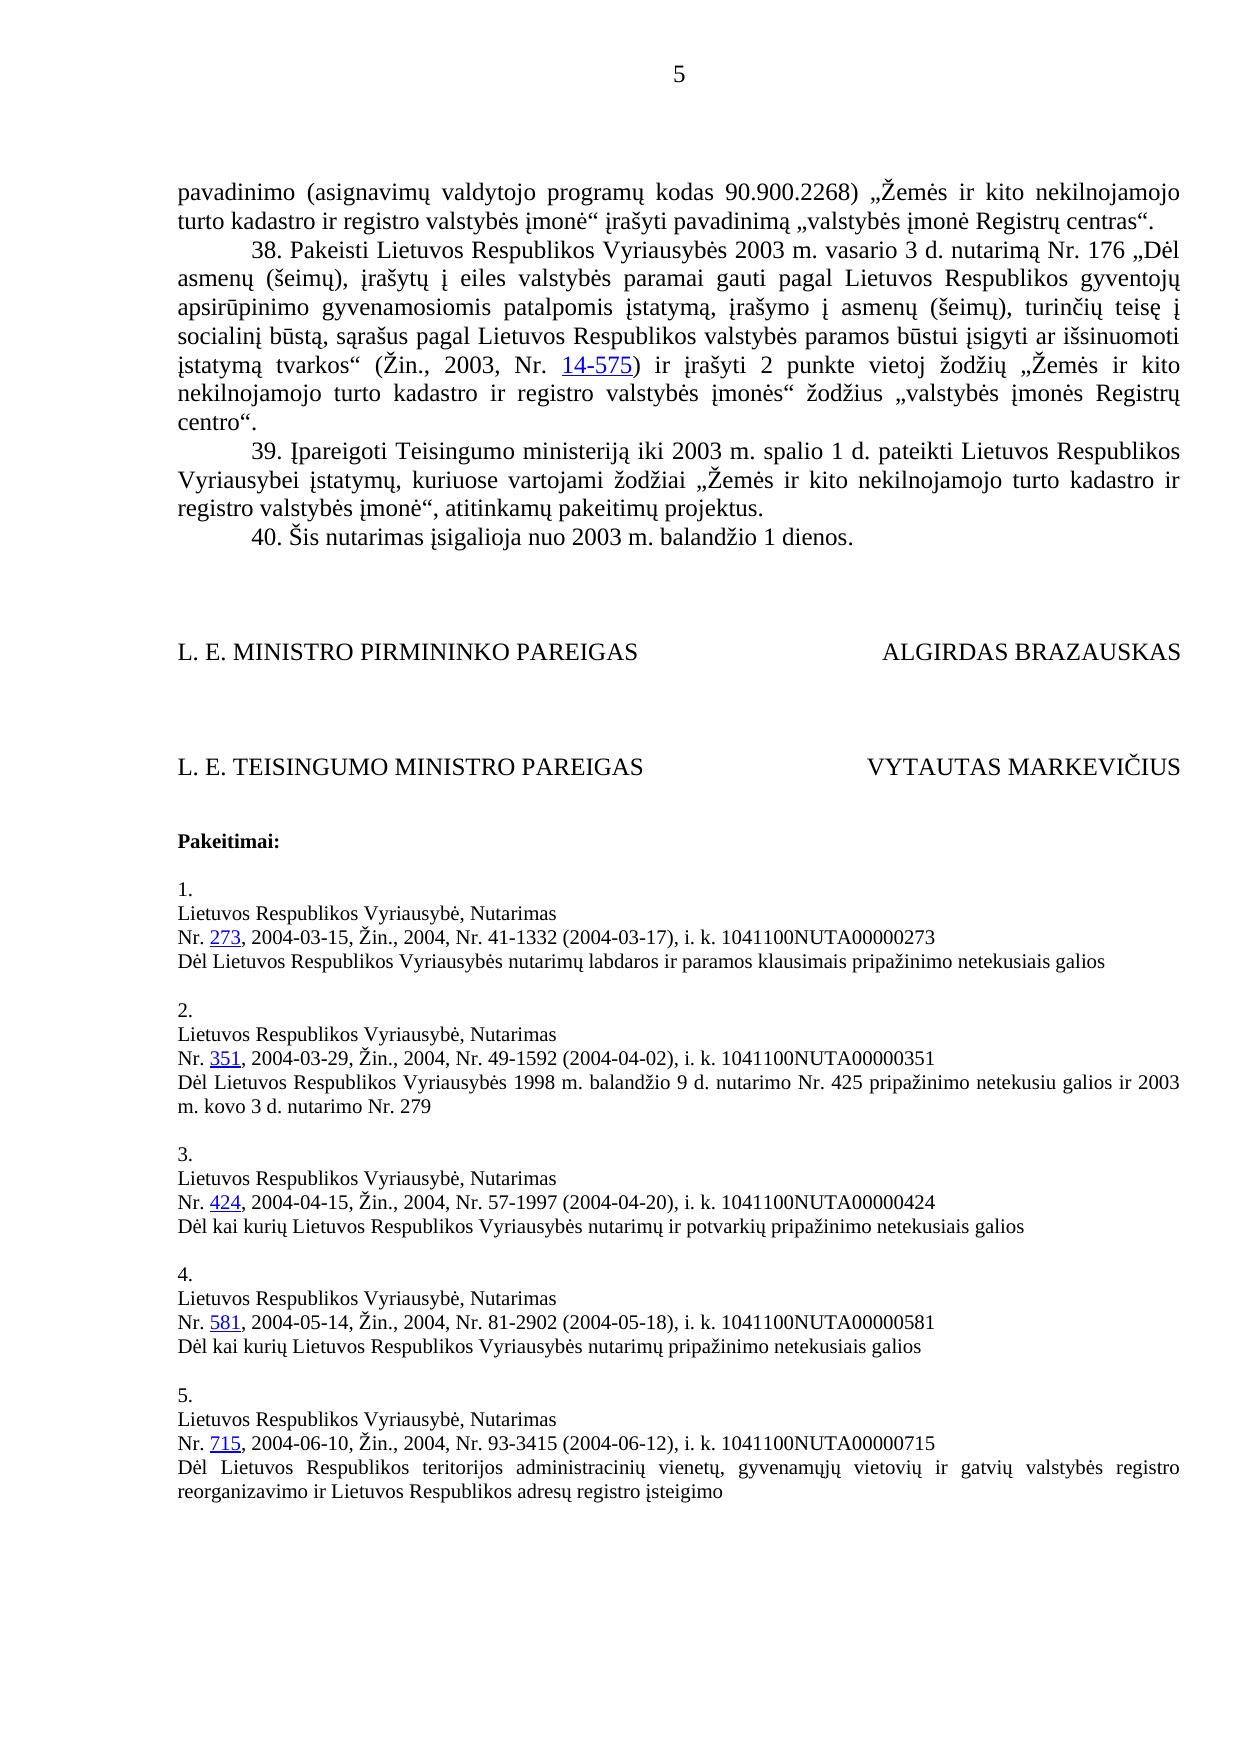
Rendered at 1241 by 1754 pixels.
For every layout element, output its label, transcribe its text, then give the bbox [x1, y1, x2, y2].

text Lietuvos Respublikos Vyriausybė, Nutarimas [177, 1407, 1181, 1431]
text pavadinimo (asignavimų valdytojo programų kodas 90.900.2268) „Žemės ir kito nekilnojamojo turto kadastro ir registro valstybės įmonė“ įrašyti pavadinimą „valstybės įmonė Registrų centras“. [177, 177, 1181, 235]
text L. E. MINISTRO PIRMININKO PAREIGAS ALGIRDAS BRAZAUSKAS [177, 637, 1181, 666]
text Nr. 424, 2004-04-15, Žin., 2004, Nr. 57-1997 (2004-04-20), i. k. 1041100NUTA00000424 [177, 1190, 1181, 1214]
text 40. Šis nutarimas įsigalioja nuo 2003 m. balandžio 1 dienos. [177, 522, 1181, 551]
text Dėl Lietuvos Respublikos teritorijos administracinių vienetų, gyvenamųjų vietovių ir gatvių valstybės registro reorganizavimo ir Lietuvos Respublikos adresų registro įsteigimo [177, 1455, 1181, 1503]
text 38. Pakeisti Lietuvos Respublikos Vyriausybės 2003 m. vasario 3 d. nutarimą Nr. 176 „Dėl asmenų (šeimų), įrašytų į eiles valstybės paramai gauti pagal Lietuvos Respublikos gyventojų apsirūpinimo gyvenamosiomis patalpomis įstatymą, įrašymo į asmenų (šeimų), turinčių teisę į socialinį būstą, sąrašus pagal Lietuvos Respublikos valstybės paramos būstui įsigyti ar išsinuomoti įstatymą tvarkos“ (Žin., 2003, Nr. 14-575) ir įrašyti 2 punkte vietoj žodžių „Žemės ir kito nekilnojamojo turto kadastro ir registro valstybės įmonės“ žodžius „valstybės įmonės Registrų centro“. [177, 235, 1181, 436]
text Lietuvos Respublikos Vyriausybė, Nutarimas [177, 901, 1181, 925]
text Dėl kai kurių Lietuvos Respublikos Vyriausybės nutarimų ir potvarkių pripažinimo netekusiais galios [177, 1214, 1181, 1238]
text 39. Įpareigoti Teisingumo ministeriją iki 2003 m. spalio 1 d. pateikti Lietuvos Respublikos Vyriausybei įstatymų, kuriuose vartojami žodžiai „Žemės ir kito nekilnojamojo turto kadastro ir registro valstybės įmonė“, atitinkamų pakeitimų projektus. [177, 436, 1181, 522]
text 5. [177, 1382, 1181, 1407]
text Lietuvos Respublikos Vyriausybė, Nutarimas [177, 1022, 1181, 1046]
text Dėl Lietuvos Respublikos Vyriausybės nutarimų labdaros ir paramos klausimais pripažinimo netekusiais galios [177, 949, 1181, 973]
text Pakeitimai: [177, 829, 1181, 853]
text Dėl Lietuvos Respublikos Vyriausybės 1998 m. balandžio 9 d. nutarimo Nr. 425 pripažinimo netekusiu galios ir 2003 m. kovo 3 d. nutarimo Nr. 279 [177, 1070, 1181, 1118]
text 4. [177, 1262, 1181, 1286]
text L. E. TEISINGUMO MINISTRO PAREIGAS VYTAUTAS MARKEVIČIUS [177, 752, 1181, 781]
text 3. [177, 1142, 1181, 1166]
text Nr. 351, 2004-03-29, Žin., 2004, Nr. 49-1592 (2004-04-02), i. k. 1041100NUTA00000351 [177, 1046, 1181, 1070]
text 1. [177, 877, 1181, 901]
text Lietuvos Respublikos Vyriausybė, Nutarimas [177, 1166, 1181, 1190]
text Nr. 581, 2004-05-14, Žin., 2004, Nr. 81-2902 (2004-05-18), i. k. 1041100NUTA00000581 [177, 1310, 1181, 1334]
text Nr. 273, 2004-03-15, Žin., 2004, Nr. 41-1332 (2004-03-17), i. k. 1041100NUTA00000273 [177, 925, 1181, 949]
text Lietuvos Respublikos Vyriausybė, Nutarimas [177, 1286, 1181, 1310]
text Dėl kai kurių Lietuvos Respublikos Vyriausybės nutarimų pripažinimo netekusiais galios [177, 1334, 1181, 1358]
text 2. [177, 997, 1181, 1022]
text Nr. 715, 2004-06-10, Žin., 2004, Nr. 93-3415 (2004-06-12), i. k. 1041100NUTA00000715 [177, 1431, 1181, 1455]
